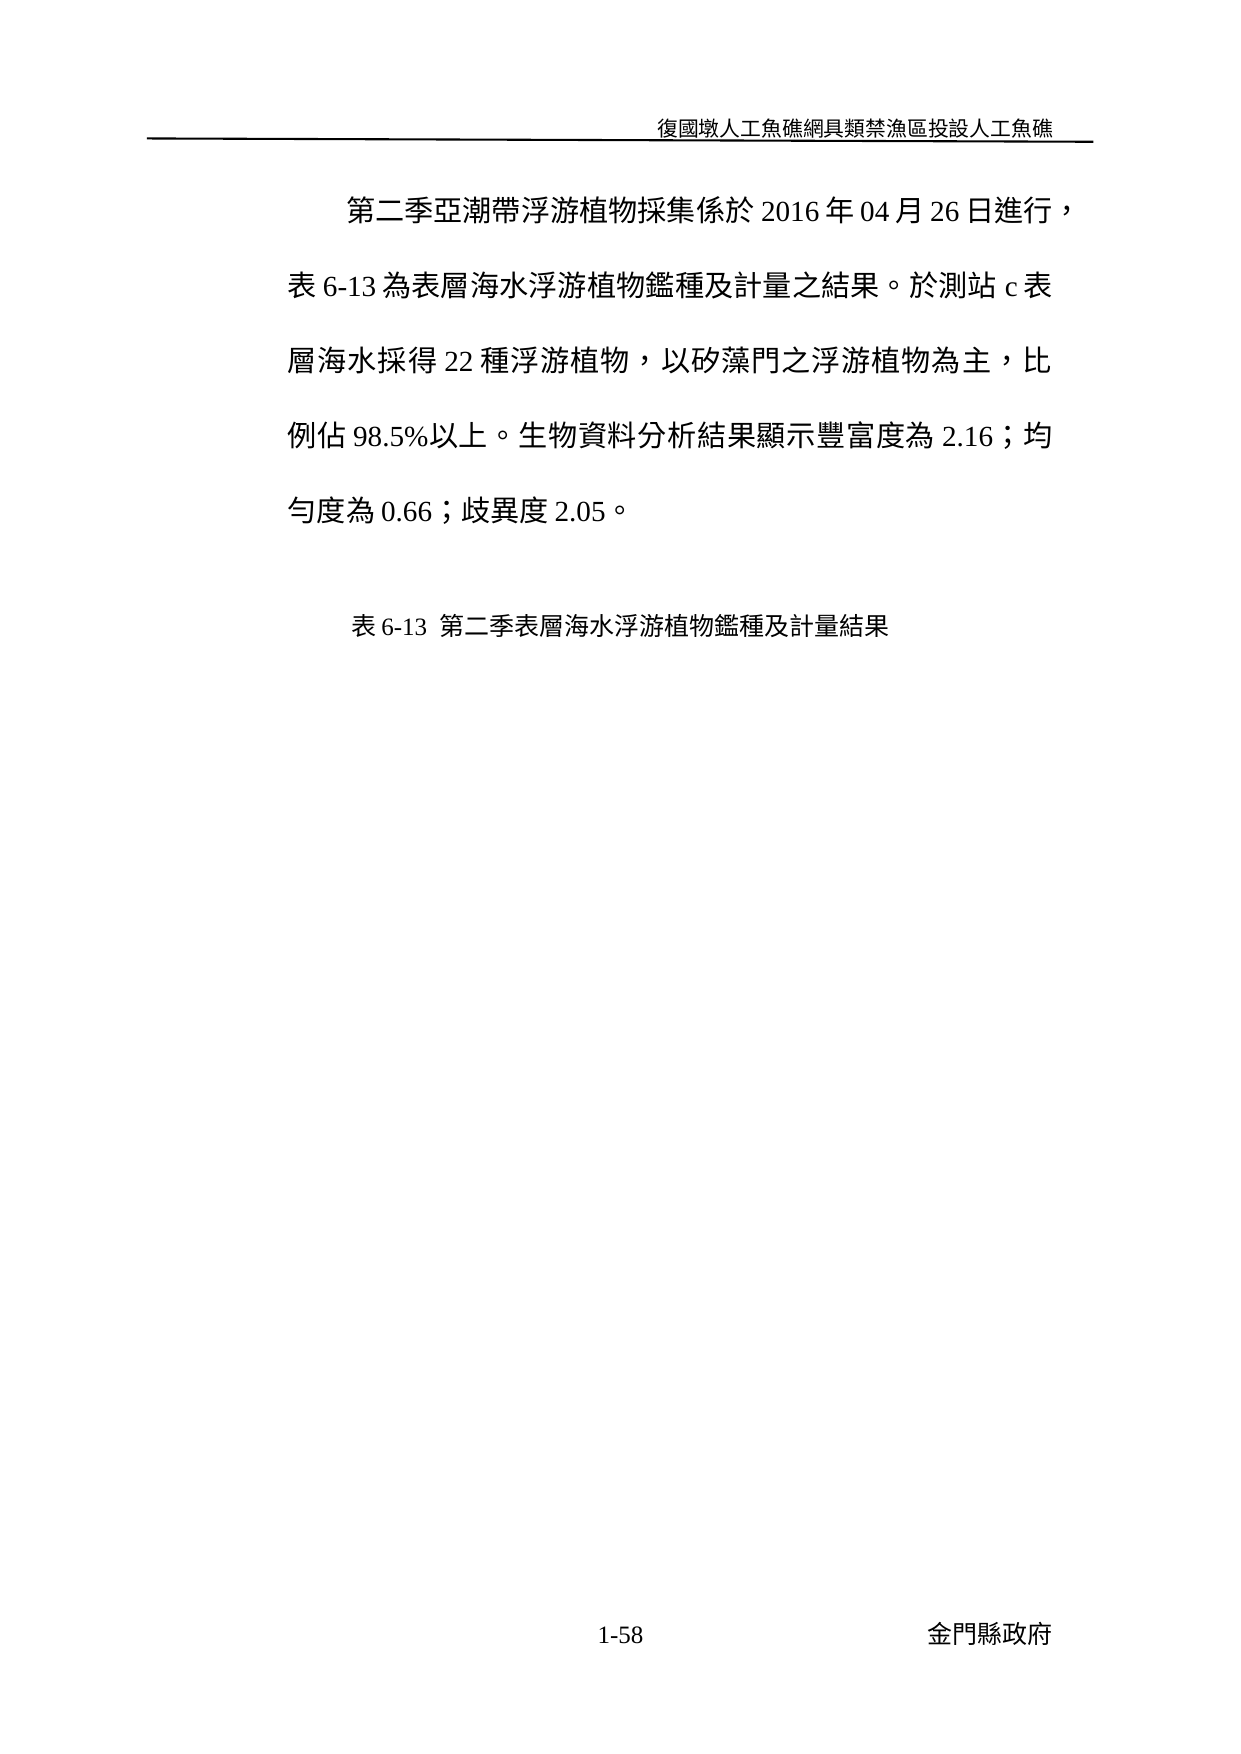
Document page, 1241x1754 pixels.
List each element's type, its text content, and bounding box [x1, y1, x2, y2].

text 第二季亞潮帶浮游植物採集係於2016年04月26日進行，表6-13為表層海水浮游植物鑑種及計量之結果。於測站c表層海水採得22種浮游植物，以矽藻門之浮游植物為主，比例佔98.5%以上。生物資料分析結果顯示豐富度為2.16；均勻度為0.66；歧異度2.05。 [287, 164, 1053, 539]
text 表6-13 第二季表層海水浮游植物鑑種及計量結果 [187, 602, 1053, 644]
